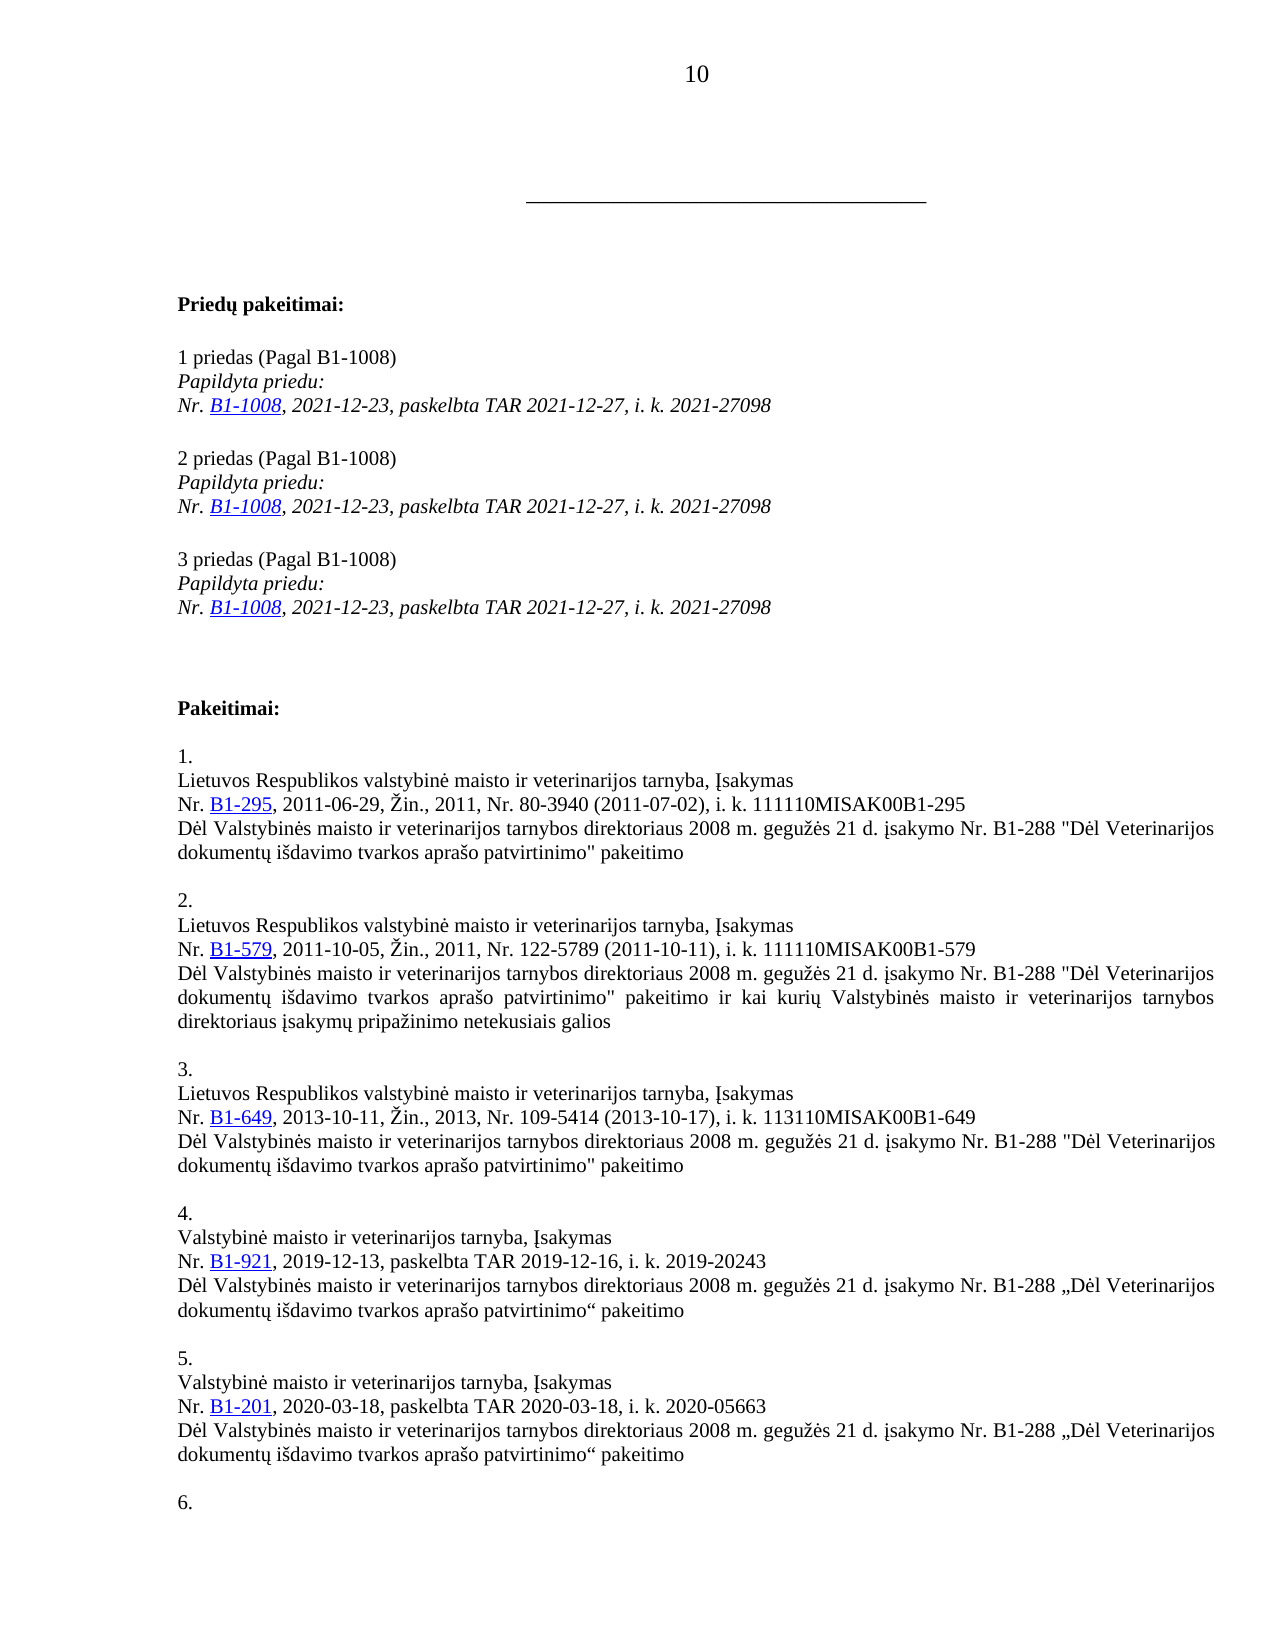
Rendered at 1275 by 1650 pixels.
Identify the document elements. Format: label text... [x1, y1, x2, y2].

text Dėl Valstybinės maisto ir veterinarijos tarnybos direktoriaus 2008 m. gegužės 21 d. įsakymo Nr. B1-288 "Dėl Veterinarijos dokumentų išdavimo tvarkos aprašo patvirtinimo" pakeitimo [177, 1129, 1216, 1177]
text Priedų pakeitimai: [177, 292, 1216, 316]
text Lietuvos Respublikos valstybinė maisto ir veterinarijos tarnyba, Įsakymas [177, 912, 1216, 937]
text 1. [177, 744, 1216, 768]
text 3 priedas (Pagal B1-1008) [177, 547, 1216, 571]
text 1 priedas (Pagal B1-1008) [177, 345, 1216, 369]
text Valstybinė maisto ir veterinarijos tarnyba, Įsakymas [177, 1225, 1216, 1249]
text Nr. B1-1008, 2021-12-23, paskelbta TAR 2021-12-27, i. k. 2021-27098 [177, 595, 1216, 619]
text Lietuvos Respublikos valstybinė maisto ir veterinarijos tarnyba, Įsakymas [177, 768, 1216, 792]
text 6. [177, 1490, 1216, 1514]
text Nr. B1-201, 2020-03-18, paskelbta TAR 2020-03-18, i. k. 2020-05663 [177, 1394, 1216, 1418]
text Nr. B1-1008, 2021-12-23, paskelbta TAR 2021-12-27, i. k. 2021-27098 [177, 494, 1216, 518]
text Dėl Valstybinės maisto ir veterinarijos tarnybos direktoriaus 2008 m. gegužės 21 d. įsakymo Nr. B1-288 „Dėl Veterinarijos dokumentų išdavimo tvarkos aprašo patvirtinimo“ pakeitimo [177, 1273, 1216, 1322]
text 4. [177, 1201, 1216, 1225]
text Nr. B1-295, 2011-06-29, Žin., 2011, Nr. 80-3940 (2011-07-02), i. k. 111110MISAK00B1-295 [177, 792, 1216, 816]
text ________________________________ [177, 177, 1216, 206]
text Valstybinė maisto ir veterinarijos tarnyba, Įsakymas [177, 1370, 1216, 1394]
text Dėl Valstybinės maisto ir veterinarijos tarnybos direktoriaus 2008 m. gegužės 21 d. įsakymo Nr. B1-288 "Dėl Veterinarijos dokumentų išdavimo tvarkos aprašo patvirtinimo" pakeitimo [177, 816, 1216, 864]
text 3. [177, 1057, 1216, 1081]
text Dėl Valstybinės maisto ir veterinarijos tarnybos direktoriaus 2008 m. gegužės 21 d. įsakymo Nr. B1-288 "Dėl Veterinarijos dokumentų išdavimo tvarkos aprašo patvirtinimo" pakeitimo ir kai kurių Valstybinės maisto ir veterinarijos tarnybos direktoriaus įsakymų pripažinimo netekusiais galios [177, 961, 1216, 1033]
text Papildyta priedu: [177, 571, 1216, 595]
text Papildyta priedu: [177, 470, 1216, 494]
text 5. [177, 1346, 1216, 1370]
text Nr. B1-579, 2011-10-05, Žin., 2011, Nr. 122-5789 (2011-10-11), i. k. 111110MISAK00B1-579 [177, 937, 1216, 961]
text 2 priedas (Pagal B1-1008) [177, 446, 1216, 470]
text Papildyta priedu: [177, 369, 1216, 393]
text Pakeitimai: [177, 696, 1216, 720]
text Nr. B1-1008, 2021-12-23, paskelbta TAR 2021-12-27, i. k. 2021-27098 [177, 393, 1216, 417]
text Lietuvos Respublikos valstybinė maisto ir veterinarijos tarnyba, Įsakymas [177, 1081, 1216, 1105]
text Dėl Valstybinės maisto ir veterinarijos tarnybos direktoriaus 2008 m. gegužės 21 d. įsakymo Nr. B1-288 „Dėl Veterinarijos dokumentų išdavimo tvarkos aprašo patvirtinimo“ pakeitimo [177, 1418, 1216, 1466]
text Nr. B1-921, 2019-12-13, paskelbta TAR 2019-12-16, i. k. 2019-20243 [177, 1249, 1216, 1273]
text Nr. B1-649, 2013-10-11, Žin., 2013, Nr. 109-5414 (2013-10-17), i. k. 113110MISAK00B1-649 [177, 1105, 1216, 1129]
text 2. [177, 888, 1216, 912]
